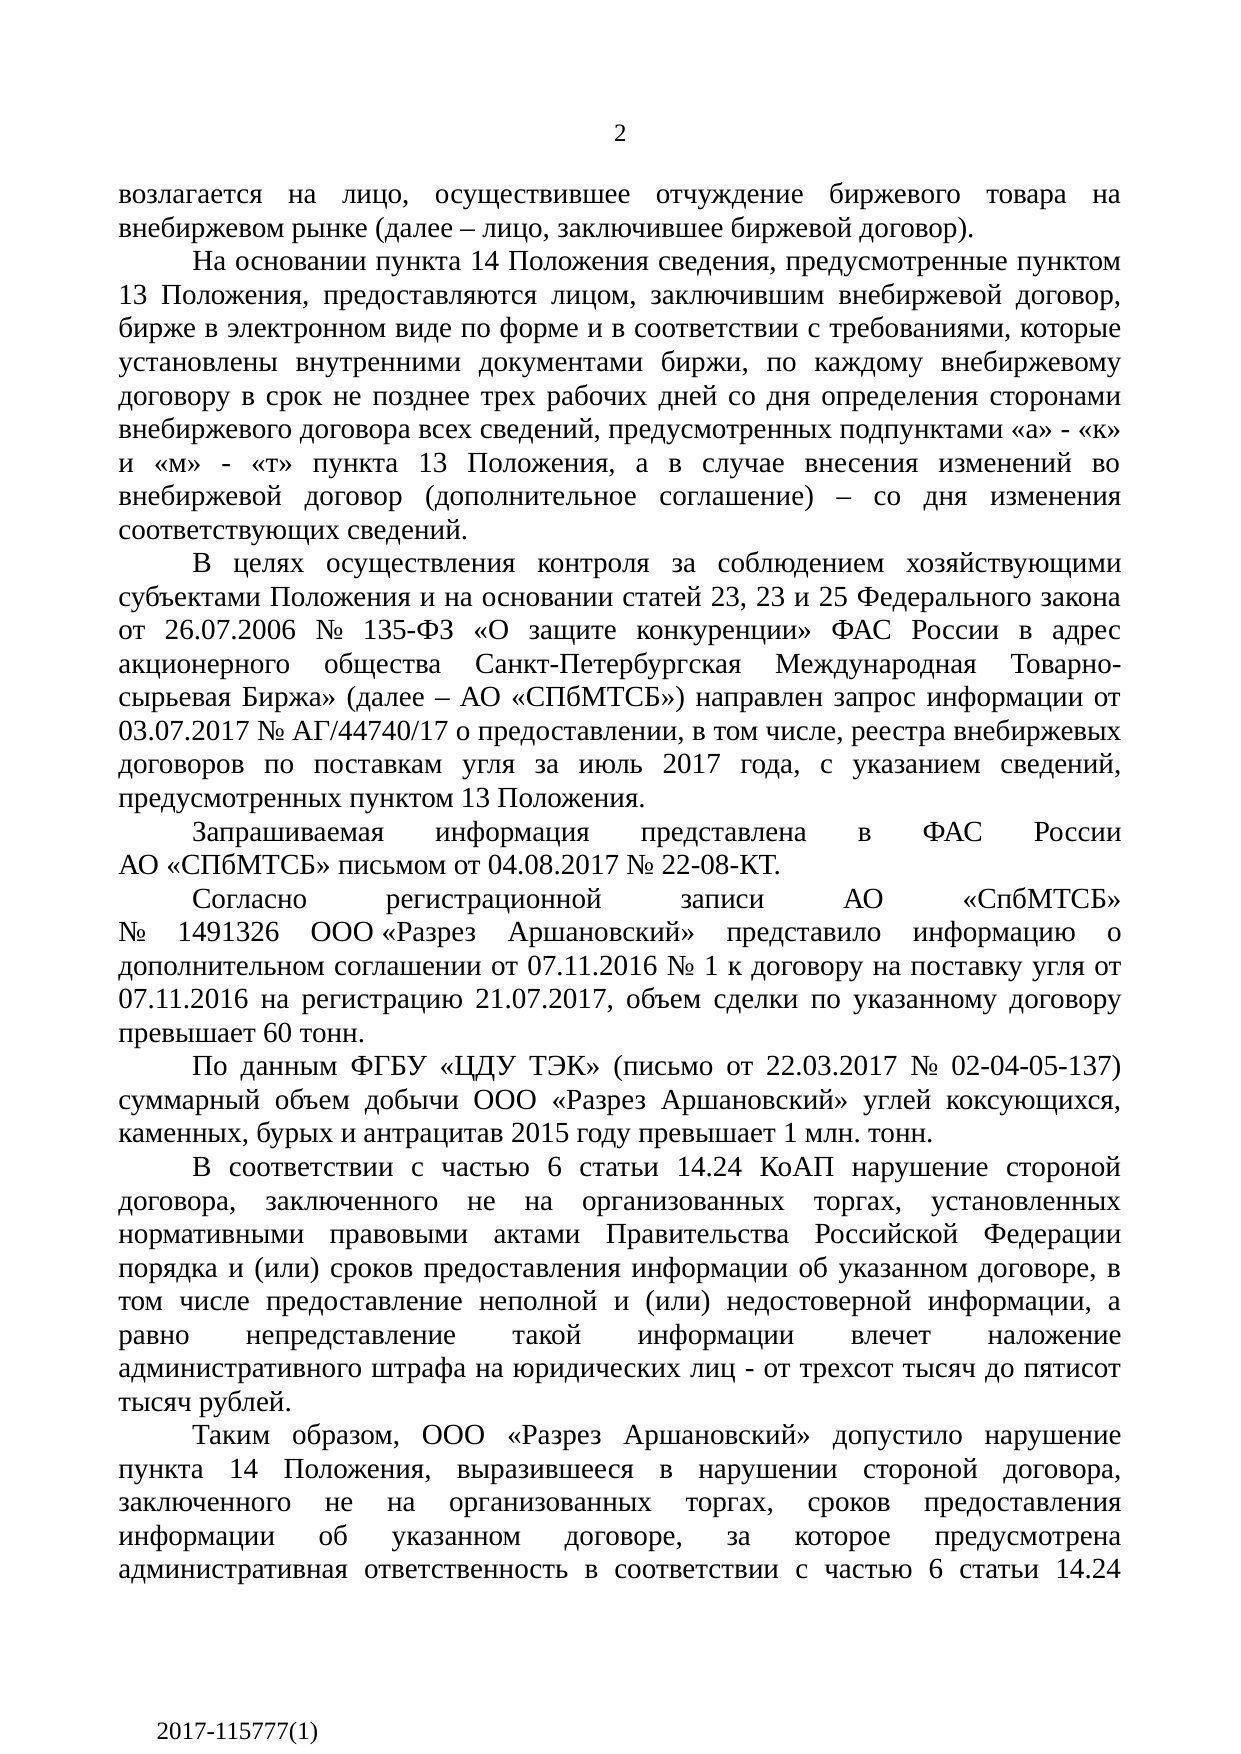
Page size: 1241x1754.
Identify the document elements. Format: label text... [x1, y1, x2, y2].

text На основании пункта 14 Положения сведения, предусмотренные пунктом 13 Положения, предоставляются лицом, заключившим внебиржевой договор, бирже в электронном виде по форме и в соответствии с требованиями, которые установлены внутренними документами биржи, по каждому внебиржевому договору в срок не позднее трех рабочих дней со дня определения сторонами внебиржевого договора всех сведений, предусмотренных подпунктами «а» - «к» и «м» - «т» пункта 13 Положения, а в случае внесения изменений во внебиржевой договор (дополнительное соглашение) – со дня изменения соответствующих сведений. [118, 243, 1122, 545]
text Запрашиваемая информация представлена в ФАС России АО «СПбМТСБ» письмом от 04.08.2017 № 22-08-КТ. [118, 814, 1122, 881]
text возлагается на лицо, осуществившее отчуждение биржевого товара на внебиржевом рынке (далее – лицо, заключившее биржевой договор). [118, 176, 1122, 243]
text Таким образом, ООО «Разрез Аршановский» допустило нарушение пункта 14 Положения, выразившееся в нарушении стороной договора, заключенного не на организованных торгах, сроков предоставления информации об указанном договоре, за которое предусмотрена административная ответственность в соответствии с частью 6 статьи 14.24 [118, 1417, 1122, 1585]
text По данным ФГБУ «ЦДУ ТЭК» (письмо от 22.03.2017 № 02-04-05-137) суммарный объем добычи ООО «Разрез Аршановский» углей коксующихся, каменных, бурых и антрацитав 2015 году превышает 1 млн. тонн. [118, 1048, 1122, 1149]
text Согласно регистрационной записи АО «СпбМТСБ» № 1491326 ООО «Разрез Аршановский» представило информацию о дополнительном соглашении от 07.11.2016 № 1 к договору на поставку угля от 07.11.2016 на регистрацию 21.07.2017, объем сделки по указанному договору превышает 60 тонн. [118, 881, 1122, 1048]
text В соответствии с частью 6 статьи 14.24 КоАП нарушение стороной договора, заключенного не на организованных торгах, установленных нормативными правовыми актами Правительства Российской Федерации порядка и (или) сроков предоставления информации об указанном договоре, в том числе предоставление неполной и (или) недостоверной информации, а равно непредставление такой информации влечет наложение административного штрафа на юридических лиц - от трехсот тысяч до пятисот тысяч рублей. [118, 1149, 1122, 1417]
text В целях осуществления контроля за соблюдением хозяйствующими субъектами Положения и на основании статей 23, 23 и 25 Федерального закона от 26.07.2006 № 135-ФЗ «О защите конкуренции» ФАС России в адрес акционерного общества Санкт-Петербургская Международная Товарно-сырьевая Биржа» (далее – АО «СПбМТСБ») направлен запрос информации от 03.07.2017 № АГ/44740/17 о предоставлении, в том числе, реестра внебиржевых договоров по поставкам угля за июль 2017 года, с указанием сведений, предусмотренных пунктом 13 Положения. [118, 545, 1122, 814]
